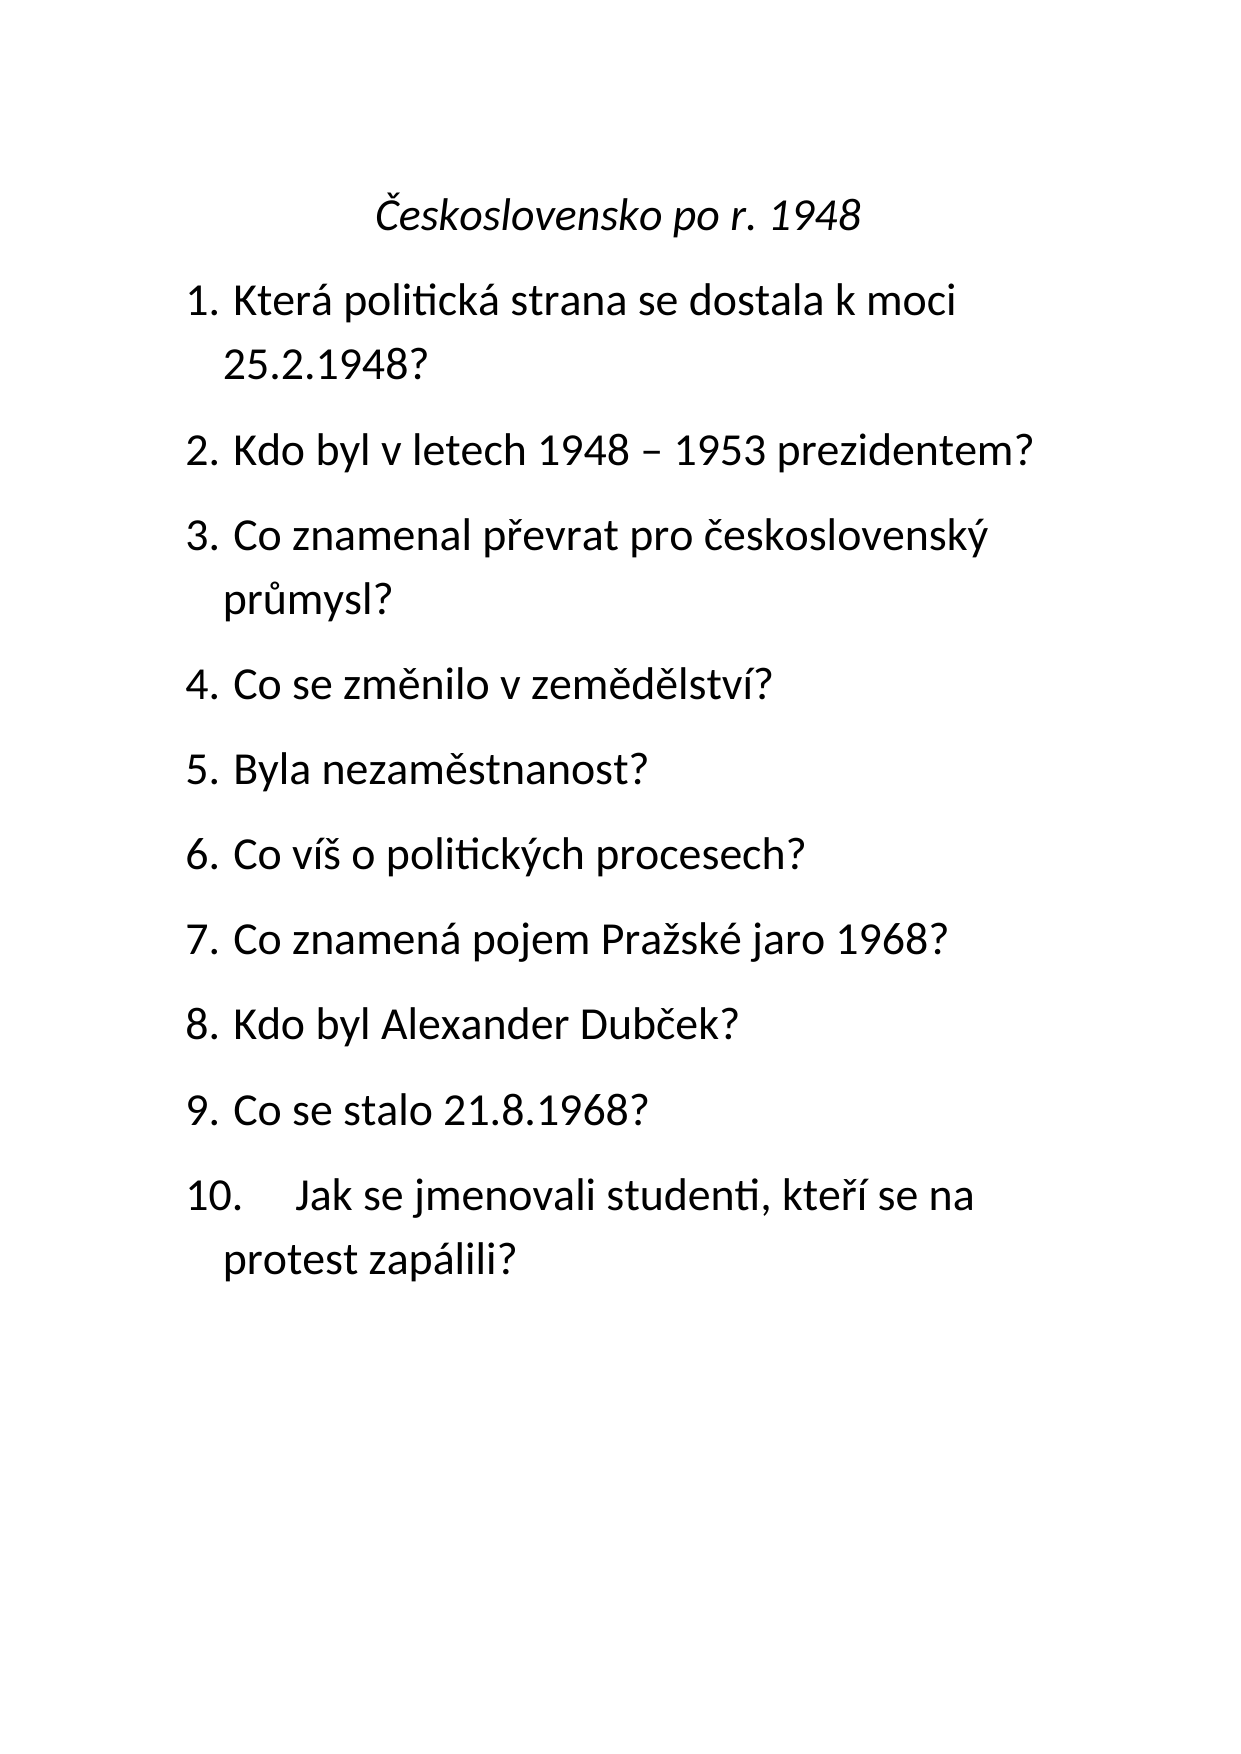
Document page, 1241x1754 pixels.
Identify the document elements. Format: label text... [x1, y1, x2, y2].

list Byla nezaměstnanost? [185, 740, 1093, 796]
list Co víš o politických procesech? [185, 825, 1093, 881]
text Československo po r. 1948 [148, 186, 1093, 242]
list Co znamená pojem Pražské jaro 1968? [185, 910, 1093, 966]
list Co se změnilo v zemědělství? [185, 655, 1093, 711]
list Co znamenal převrat pro československý průmysl? [185, 506, 1093, 626]
list Kdo byl v letech 1948 – 1953 prezidentem? [185, 420, 1093, 476]
list Jak se jmenovali studenti, kteří se na protest zapálili? [185, 1166, 1093, 1286]
list Co se stalo 21.8.1968? [185, 1080, 1093, 1136]
list Kdo byl Alexander Dubček? [185, 995, 1093, 1051]
list Která politická strana se dostala k moci 25.2.1948? [185, 271, 1093, 391]
